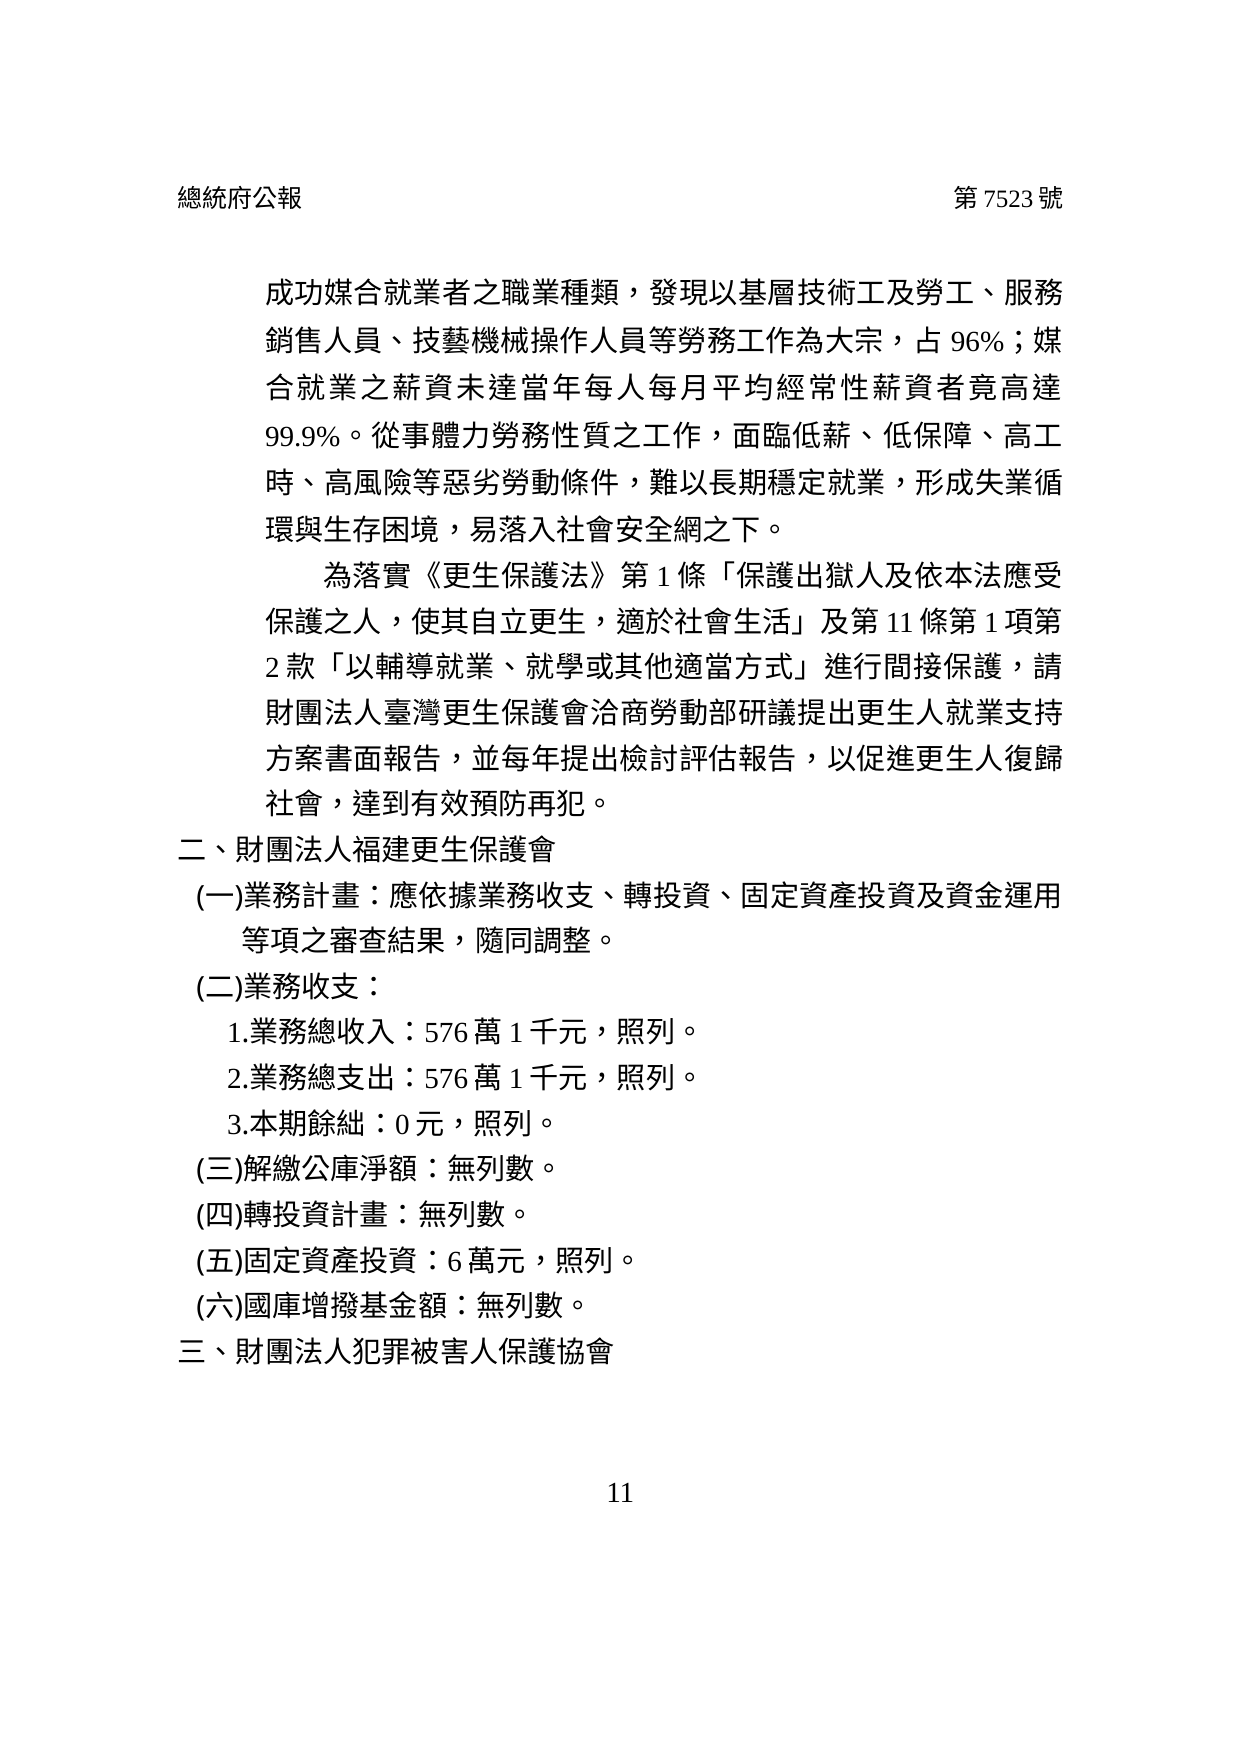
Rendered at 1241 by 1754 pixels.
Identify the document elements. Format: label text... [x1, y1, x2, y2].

text 二、財團法人福建更生保護會 [177, 824, 1063, 869]
text 1.業務總收入：576萬1千元，照列。 [227, 1006, 1063, 1052]
text (四)轉投資計畫：無列數。 [196, 1189, 1063, 1234]
text (二)業務收支： [196, 961, 1063, 1006]
text (一)業務計畫：應依據業務收支、轉投資、固定資產投資及資金運用等項之審查結果，隨同調整。 [196, 869, 1063, 961]
text (六)國庫增撥基金額：無列數。 [196, 1280, 1063, 1326]
text 三、財團法人犯罪被害人保護協會 [177, 1326, 1063, 1371]
text 為落實《更生保護法》第1條「保護出獄人及依本法應受保護之人，使其自立更生，適於社會生活」及第11條第1項第2款「以輔導就業、就學或其他適當方式」進行間接保護，請財團法人臺灣更生保護會洽商勞動部研議提出更生人就業支持方案書面報告，並每年提出檢討評估報告，以促進更生人復歸社會，達到有效預防再犯。 [265, 550, 1063, 824]
text (三)解繳公庫淨額：無列數。 [196, 1143, 1063, 1189]
text (五)固定資產投資：6萬元，照列。 [196, 1234, 1063, 1280]
text 2.業務總支出：576萬1千元，照列。 [227, 1052, 1063, 1098]
text 3.本期餘絀：0元，照列。 [227, 1098, 1063, 1143]
text 成功媒合就業者之職業種類，發現以基層技術工及勞工、服務銷售人員、技藝機械操作人員等勞務工作為大宗，占96%；媒合就業之薪資未達當年每人每月平均經常性薪資者竟高達99.9%。從事體力勞務性質之工作，面臨低薪、低保障、高工時、高風險等惡劣勞動條件，難以長期穩定就業，形成失業循環與生存困境，易落入社會安全網之下。 [227, 266, 1063, 550]
